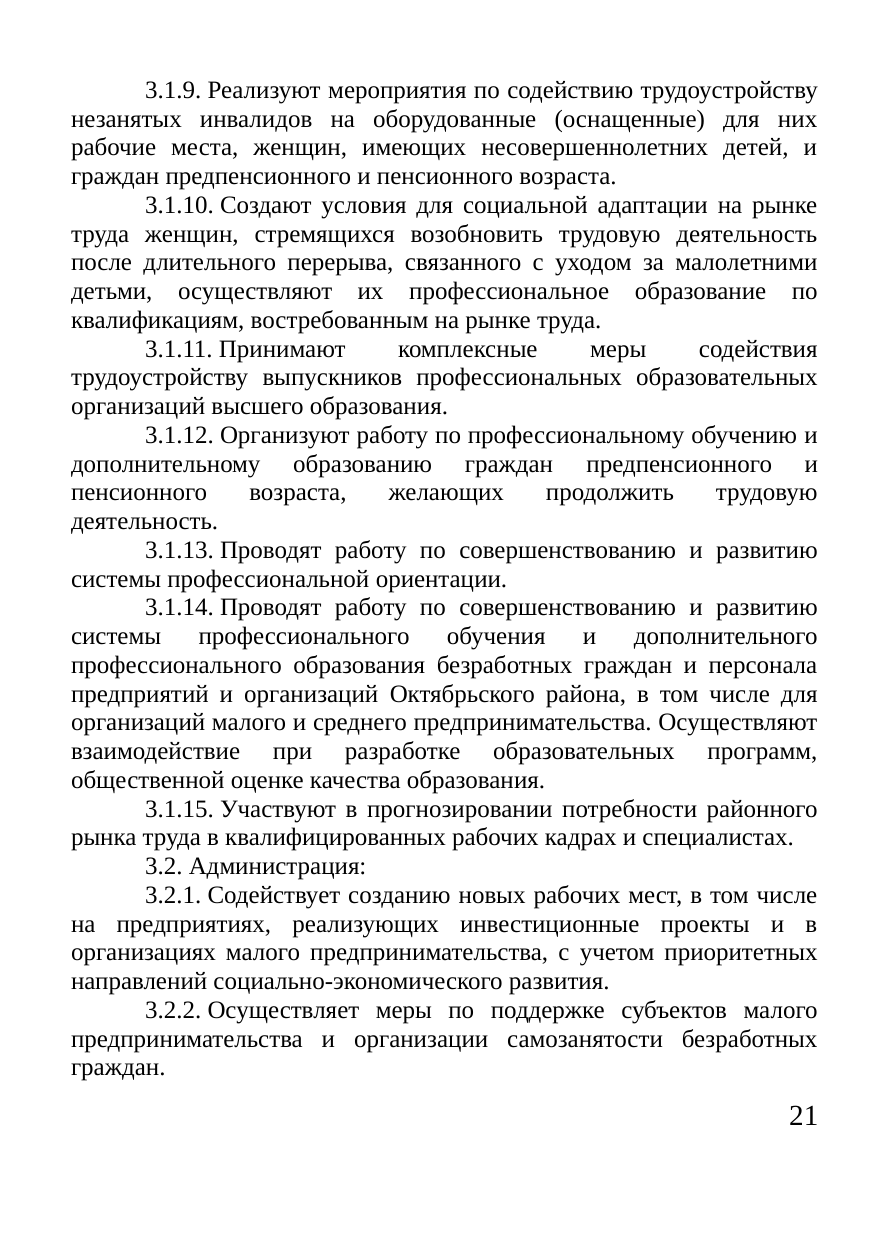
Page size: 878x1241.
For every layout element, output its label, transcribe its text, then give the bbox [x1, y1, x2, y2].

text 3.2.2. Осуществляет меры по поддержке субъектов малого предпринимательства и организации самозанятости безработных граждан. [71, 995, 818, 1081]
text 3.1.11. Принимают комплексные меры содействия трудоустройству выпускников профессиональных образовательных организаций высшего образования. [71, 334, 818, 420]
text 3.1.15. Участвуют в прогнозировании потребности районного рынка труда в квалифицированных рабочих кадрах и специалистах. [71, 794, 818, 851]
text 3.1.12. Организуют работу по профессиональному обучению и дополнительному образованию граждан предпенсионного и пенсионного возраста, желающих продолжить трудовую деятельность. [71, 420, 818, 535]
text 3.2. Администрация: [71, 851, 818, 880]
text 3.1.10. Создают условия для социальной адаптации на рынке труда женщин, стремящихся возобновить трудовую деятельность после длительного перерыва, связанного с уходом за малолетними детьми, осуществляют их профессиональное образование по квалификациям, востребованным на рынке труда. [71, 190, 818, 334]
text 3.2.1. Содействует созданию новых рабочих мест, в том числе на предприятиях, реализующих инвестиционные проекты и в организациях малого предпринимательства, с учетом приоритетных направлений социально-экономического развития. [71, 880, 818, 995]
text 3.1.13. Проводят работу по совершенствованию и развитию системы профессиональной ориентации. [71, 535, 818, 592]
text 3.1.9. Реализуют мероприятия по содействию трудоустройству незанятых инвалидов на оборудованные (оснащенные) для них рабочие места, женщин, имеющих несовершеннолетних детей, и граждан предпенсионного и пенсионного возраста. [71, 75, 818, 190]
text 3.1.14. Проводят работу по совершенствованию и развитию системы профессионального обучения и дополнительного профессионального образования безработных граждан и персонала предприятий и организаций Октябрьского района, в том числе для организаций малого и среднего предпринимательства. Осуществляют взаимодействие при разработке образовательных программ, общественной оценке качества образования. [71, 592, 818, 794]
